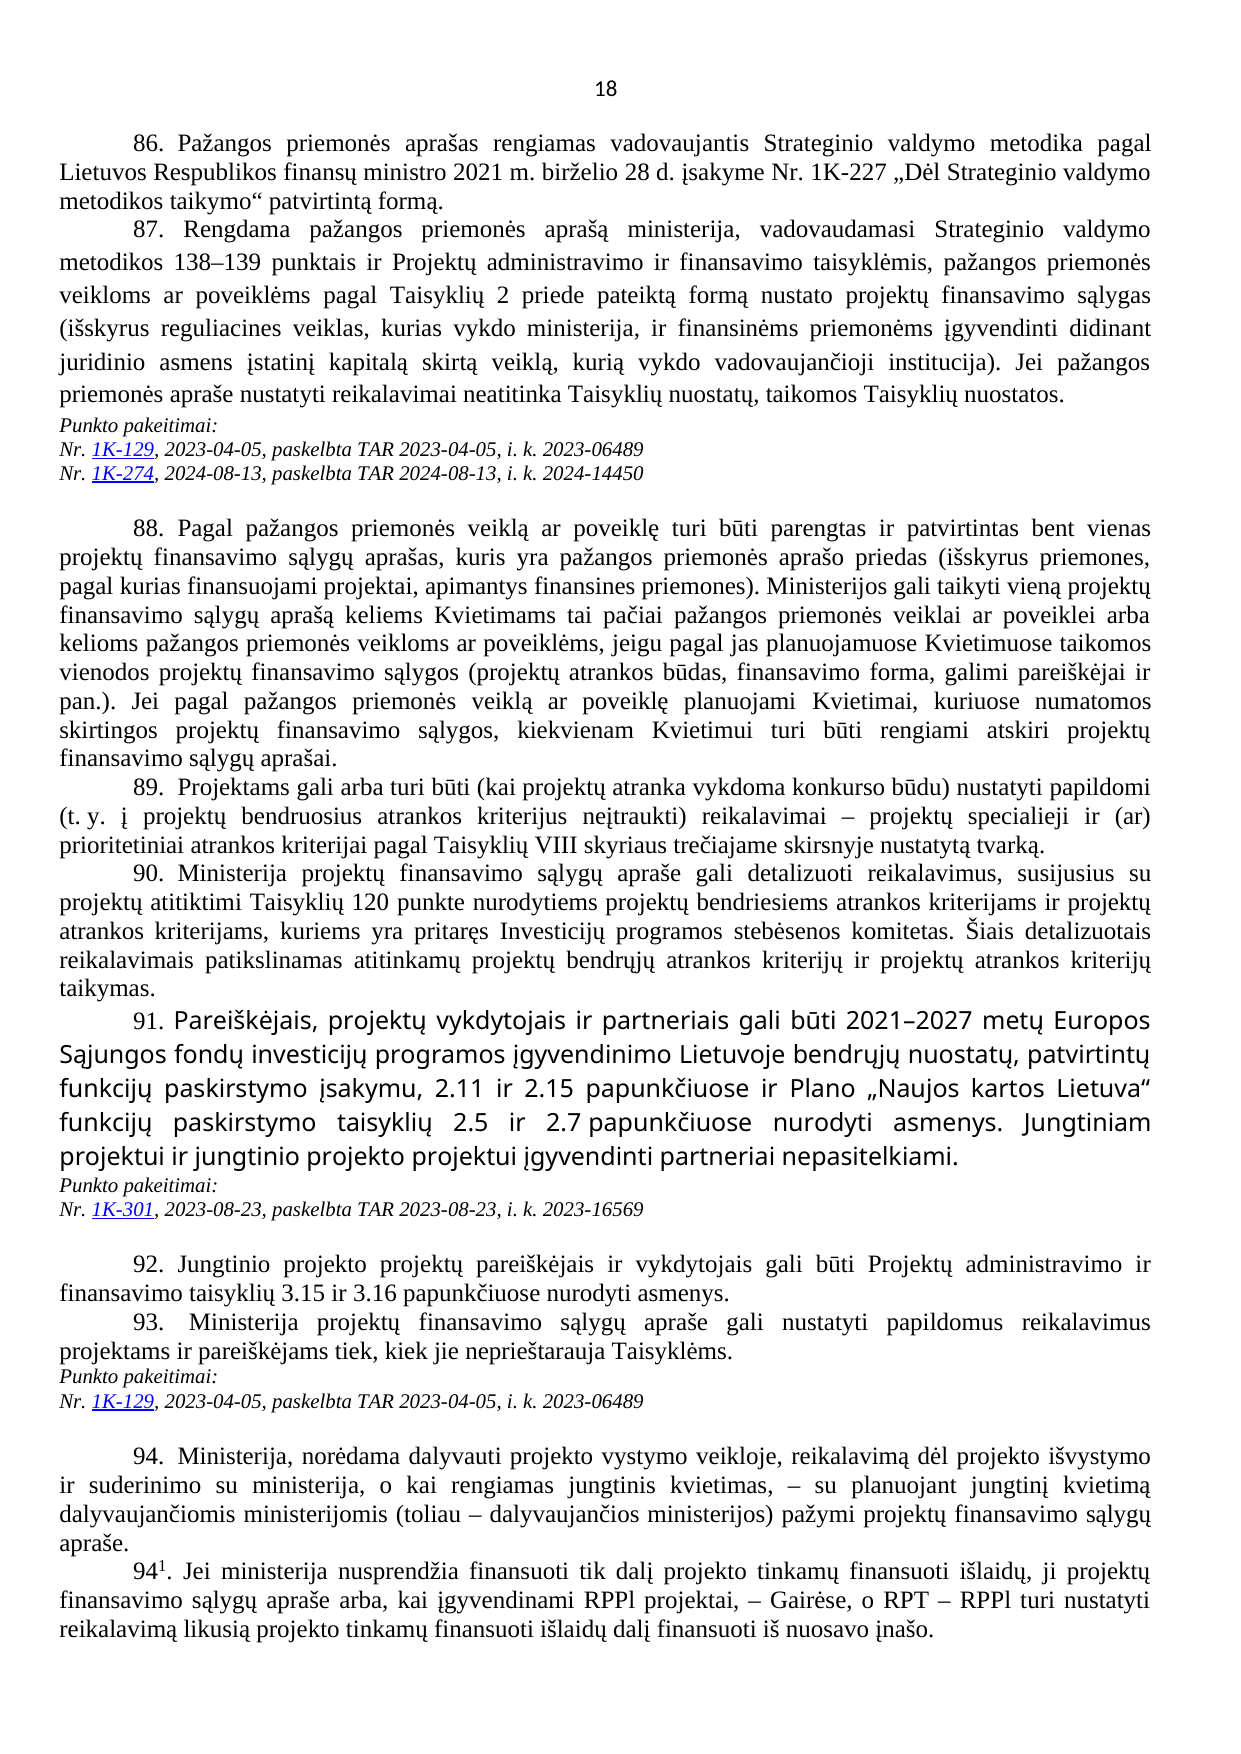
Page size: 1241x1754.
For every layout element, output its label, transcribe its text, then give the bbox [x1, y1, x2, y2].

text 91. Pareiškėjais, projektų vykdytojais ir partneriais gali būti 2021–2027 metų Europos Sąjungos fondų investicijų programos įgyvendinimo Lietuvoje bendrųjų nuostatų, patvirtintų funkcijų paskirstymo įsakymu, 2.11 ir 2.15 papunkčiuose ir Plano „Naujos kartos Lietuva“ funkcijų paskirstymo taisyklių 2.5 ir 2.7 papunkčiuose nurodyti asmenys. Jungtiniam projektui ir jungtinio projekto projektui įgyvendinti partneriai nepasitelkiami. [59, 1002, 1152, 1173]
text 87. Rengdama pažangos priemonės aprašą ministerija, vadovaudamasi Strateginio valdymo metodikos 138–139 punktais ir Projektų administravimo ir finansavimo taisyklėmis, pažangos priemonės veikloms ar poveiklėms pagal Taisyklių 2 priede pateiktą formą nustato projektų finansavimo sąlygas (išskyrus reguliacines veiklas, kurias vykdo ministerija, ir finansinėms priemonėms įgyvendinti didinant juridinio asmens įstatinį kapitalą skirtą veiklą, kurią vykdo vadovaujančioji institucija). Jei pažangos priemonės apraše nustatyti reikalavimai neatitinka Taisyklių nuostatų, taikomos Taisyklių nuostatos. [59, 214, 1152, 408]
text 92. Jungtinio projekto projektų pareiškėjais ir vykdytojais gali būti Projektų administravimo ir finansavimo taisyklių 3.15 ir 3.16 papunkčiuose nurodyti asmenys. [59, 1249, 1152, 1307]
text 94. Ministerija, norėdama dalyvauti projekto vystymo veikloje, reikalavimą dėl projekto išvystymo ir suderinimo su ministerija, o kai rengiamas jungtinis kvietimas, – su planuojant jungtinį kvietimą dalyvaujančiomis ministerijomis (toliau – dalyvaujančios ministerijos) pažymi projektų finansavimo sąlygų apraše. [59, 1441, 1152, 1556]
text Nr. 1K-129, 2023-04-05, paskelbta TAR 2023-04-05, i. k. 2023-06489 [59, 437, 1152, 461]
text Punkto pakeitimai: [59, 1364, 1152, 1388]
text Nr. 1K-129, 2023-04-05, paskelbta TAR 2023-04-05, i. k. 2023-06489 [59, 1388, 1152, 1413]
text Punkto pakeitimai: [59, 1173, 1152, 1197]
text 88. Pagal pažangos priemonės veiklą ar poveiklę turi būti parengtas ir patvirtintas bent vienas projektų finansavimo sąlygų aprašas, kuris yra pažangos priemonės aprašo priedas (išskyrus priemones, pagal kurias finansuojami projektai, apimantys finansines priemones). Ministerijos gali taikyti vieną projektų finansavimo sąlygų aprašą keliems Kvietimams tai pačiai pažangos priemonės veiklai ar poveiklei arba kelioms pažangos priemonės veikloms ar poveiklėms, jeigu pagal jas planuojamuose Kvietimuose taikomos vienodos projektų finansavimo sąlygos (projektų atrankos būdas, finansavimo forma, galimi pareiškėjai ir pan.). Jei pagal pažangos priemonės veiklą ar poveiklę planuojami Kvietimai, kuriuose numatomos skirtingos projektų finansavimo sąlygos, kiekvienam Kvietimui turi būti rengiami atskiri projektų finansavimo sąlygų aprašai. [59, 513, 1152, 772]
text 89. Projektams gali arba turi būti (kai projektų atranka vykdoma konkurso būdu) nustatyti papildomi (t. y. į projektų bendruosius atrankos kriterijus neįtraukti) reikalavimai – projektų specialieji ir (ar) prioritetiniai atrankos kriterijai pagal Taisyklių VIII skyriaus trečiajame skirsnyje nustatytą tvarką. [59, 772, 1152, 858]
text 86. Pažangos priemonės aprašas rengiamas vadovaujantis Strateginio valdymo metodika pagal Lietuvos Respublikos finansų ministro 2021 m. birželio 28 d. įsakyme Nr. 1K-227 „Dėl Strateginio valdymo metodikos taikymo“ patvirtintą formą. [59, 128, 1152, 214]
text 90. Ministerija projektų finansavimo sąlygų apraše gali detalizuoti reikalavimus, susijusius su projektų atitiktimi Taisyklių 120 punkte nurodytiems projektų bendriesiems atrankos kriterijams ir projektų atrankos kriterijams, kuriems yra pritaręs Investicijų programos stebėsenos komitetas. Šiais detalizuotais reikalavimais patikslinamas atitinkamų projektų bendrųjų atrankos kriterijų ir projektų atrankos kriterijų taikymas. [59, 858, 1152, 1002]
text 941. Jei ministerija nusprendžia finansuoti tik dalį projekto tinkamų finansuoti išlaidų, ji projektų finansavimo sąlygų apraše arba, kai įgyvendinami RPPl projektai, – Gairėse, o RPT – RPPl turi nustatyti reikalavimą likusią projekto tinkamų finansuoti išlaidų dalį finansuoti iš nuosavo įnašo. [59, 1556, 1152, 1643]
text 93. Ministerija projektų finansavimo sąlygų apraše gali nustatyti papildomus reikalavimus projektams ir pareiškėjams tiek, kiek jie neprieštarauja Taisyklėms. [59, 1307, 1152, 1364]
text Nr. 1K-274, 2024-08-13, paskelbta TAR 2024-08-13, i. k. 2024-14450 [59, 461, 1152, 485]
text Nr. 1K-301, 2023-08-23, paskelbta TAR 2023-08-23, i. k. 2023-16569 [59, 1197, 1152, 1221]
text Punkto pakeitimai: [59, 413, 1152, 437]
